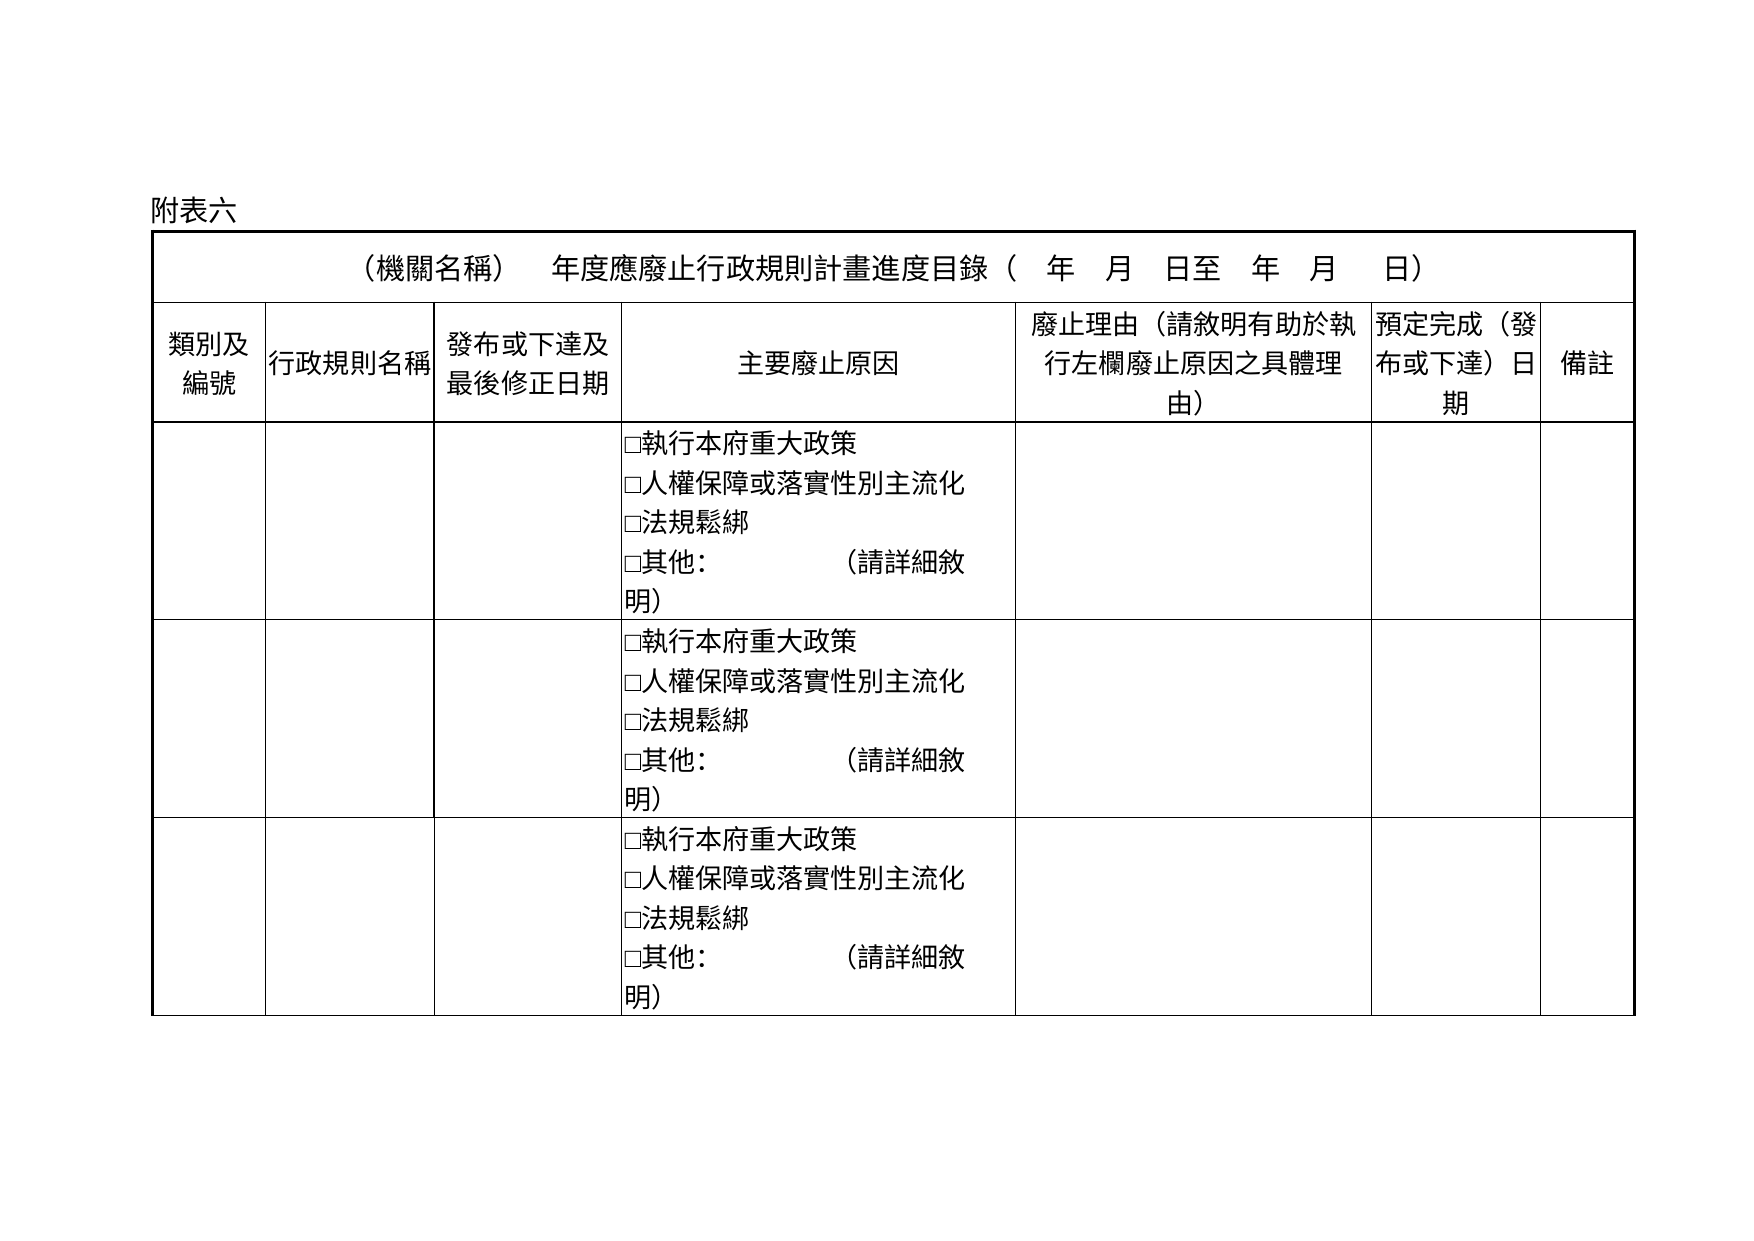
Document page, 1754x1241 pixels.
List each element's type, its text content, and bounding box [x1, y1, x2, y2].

table_cell 主要廢止原因 [622, 303, 1015, 421]
table_cell 類別及編號 [154, 303, 265, 421]
table_cell [1016, 620, 1371, 817]
table_cell [266, 423, 433, 619]
table_cell [1016, 818, 1371, 1015]
table_cell [435, 818, 621, 1015]
table_cell [154, 423, 265, 619]
table_cell 行政規則名稱 [266, 303, 433, 421]
table_cell [1372, 620, 1540, 817]
table_cell 備註 [1541, 303, 1633, 421]
table_cell [1372, 818, 1540, 1015]
table_cell [266, 620, 433, 817]
table_cell [266, 818, 434, 1015]
table_cell [1541, 423, 1633, 619]
table_cell 發布或下達及最後修正日期 [435, 303, 621, 421]
table_cell 預定完成（發布或下達）日期 [1372, 303, 1540, 421]
table_cell [1541, 818, 1633, 1015]
table_cell [154, 620, 265, 817]
table_cell □執行本府重大政策 □人權保障或落實性別主流化 □法規鬆綁 □其他： （請詳細敘明） [622, 818, 1015, 1015]
table_cell [1016, 423, 1371, 619]
table_cell 廢止理由（請敘明有助於執行左欄廢止原因之具體理由） [1016, 303, 1371, 421]
table_cell [1541, 620, 1633, 817]
table_cell □執行本府重大政策 □人權保障或落實性別主流化 □法規鬆綁 □其他： （請詳細敘明） [622, 423, 1015, 619]
table_cell [435, 620, 621, 817]
table_header （機關名稱） 年度應廢止行政規則計畫進度目錄（ 年 月 日至 年 月 日） [154, 233, 1633, 302]
table_cell [435, 423, 621, 619]
text 附表六 [150, 187, 1604, 229]
table_cell [154, 818, 265, 1015]
table_cell □執行本府重大政策 □人權保障或落實性別主流化 □法規鬆綁 □其他： （請詳細敘明） [622, 620, 1015, 817]
table_cell [1372, 423, 1540, 619]
